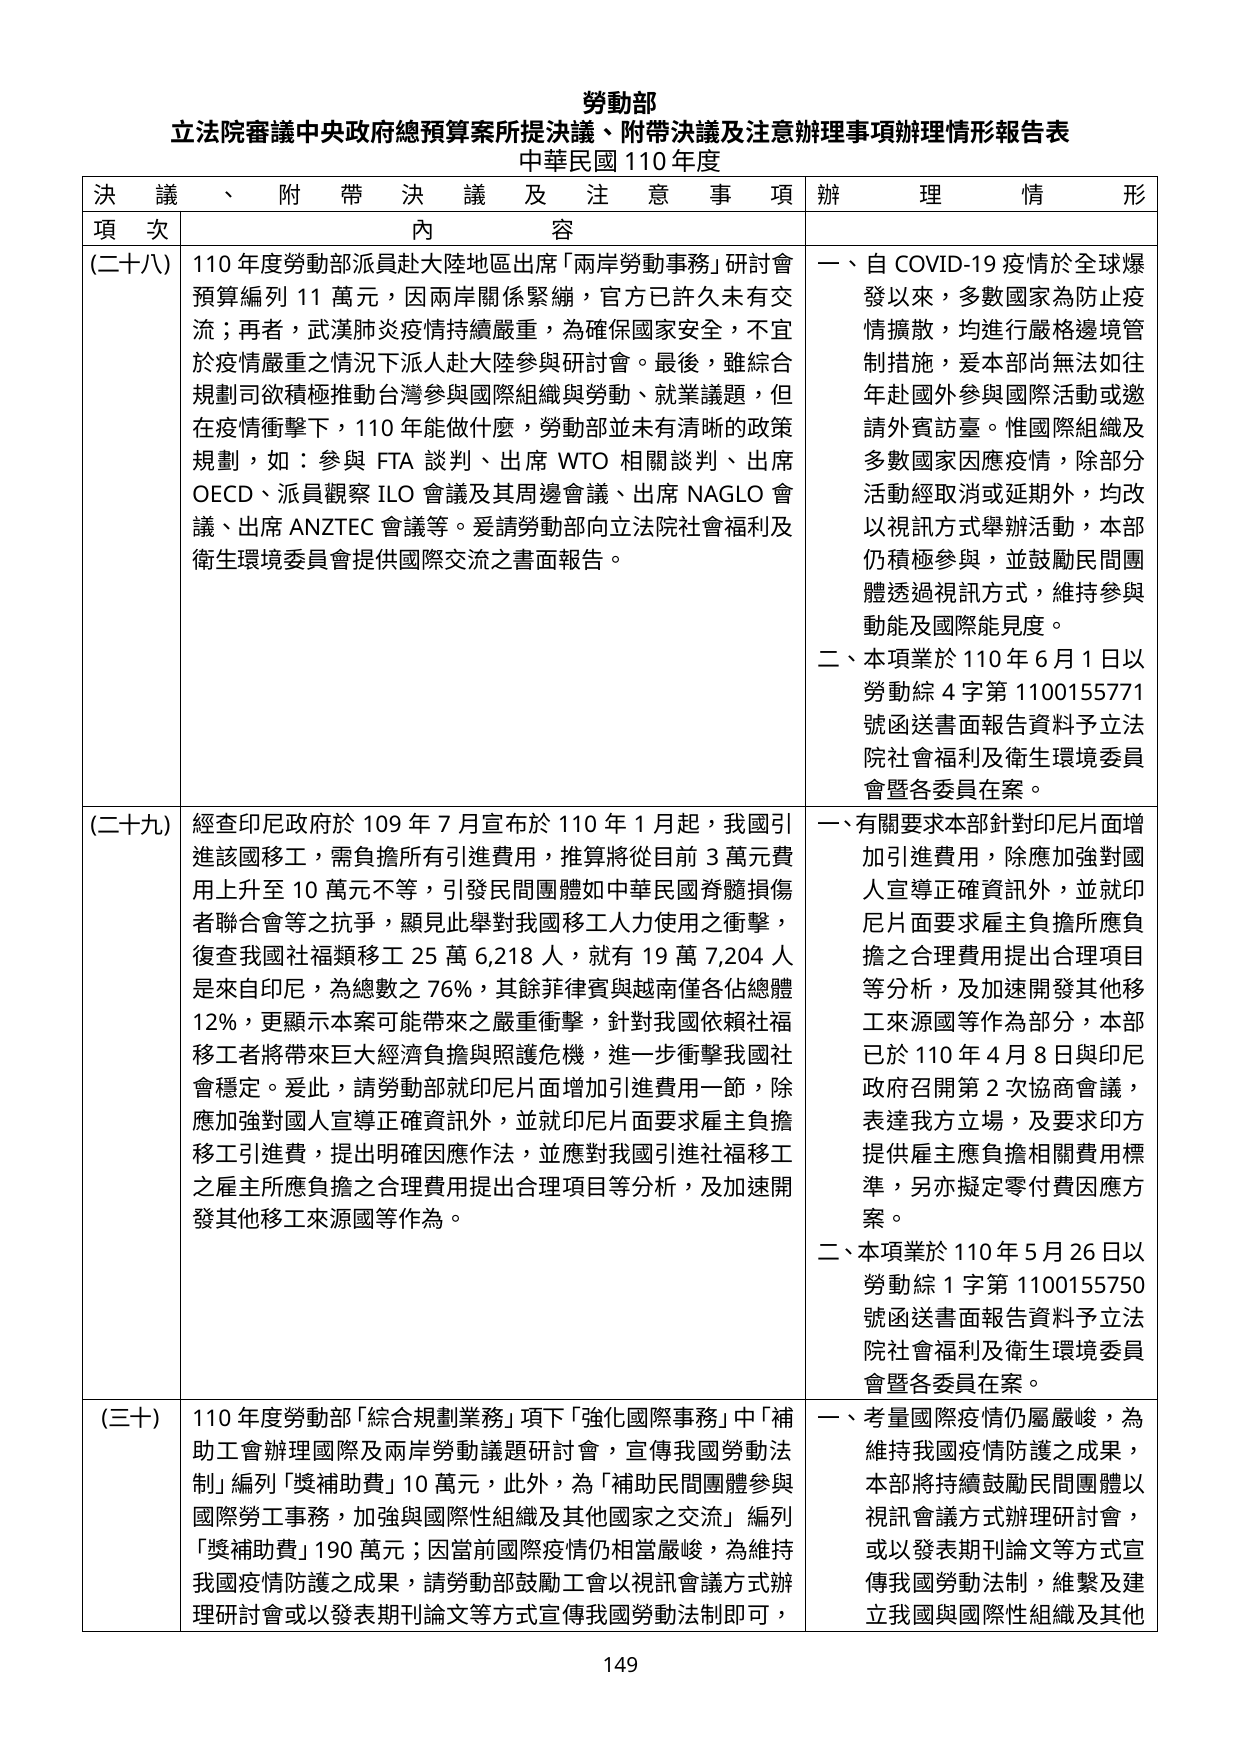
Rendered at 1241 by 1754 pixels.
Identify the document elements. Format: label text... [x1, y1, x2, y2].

table_cell 一、考量國際疫情仍屬嚴峻，為維持我國疫情防護之成果，本部將持續鼓勵民間團體以視訊會議方式辦理研討會，或以發表期刊論文等方式宣傳我國勞動法制，維繫及建立我國與國際性組織及其他 [806, 1400, 1157, 1631]
table_cell 經查印尼政府於 109 年 7 月宣布於 110 年 1 月起，我國引進該國移工，需負擔所有引進費用，推算將從目前 3 萬元費用上升至 10 萬元不等，引發民間團體如中華民國脊髓損傷者聯合會等之抗爭，顯見此舉對我國移工人力使用之衝擊，復查我國社福類移工 25 萬 6,218 人，就有 19 萬 7,204 人是來自印尼，為總數之 76%，其餘菲律賓與越南僅各佔總體 12%，更顯示本案可能帶來之嚴重衝擊，針對我國依賴社福移工者將帶來巨大經濟負擔與照護危機，進一步衝擊我國社會穩定。爰此，請勞動部就印尼片面增加引進費用一節，除應加強對國人宣導正確資訊外，並就印尼片面要求雇主負擔移工引進費，提出明確因應作法，並應對我國引進社福移工之雇主所應負擔之合理費用提出合理項目等分析，及加速開發其他移工來源國等作為。 [181, 807, 805, 1399]
table_cell 內 容 [181, 212, 805, 245]
table_cell 110 年度勞動部「綜合規劃業務」項下「強化國際事務」中「補助工會辦理國際及兩岸勞動議題研討會，宣傳我國勞動法制」編列「獎補助費」10 萬元，此外，為「補助民間團體參與國際勞工事務，加強與國際性組織及其他國家之交流」編列「獎補助費」190 萬元；因當前國際疫情仍相當嚴峻，為維持我國疫情防護之成果，請勞動部鼓勵工會以視訊會議方式辦理研討會或以發表期刊論文等方式宣傳我國勞動法制即可， [181, 1400, 805, 1631]
table_cell 110 年度勞動部派員赴大陸地區出席「兩岸勞動事務」研討會預算編列 11 萬元，因兩岸關係緊繃，官方已許久未有交流；再者，武漢肺炎疫情持續嚴重，為確保國家安全，不宜於疫情嚴重之情況下派人赴大陸參與研討會。最後，雖綜合規劃司欲積極推動台灣參與國際組織與勞動、就業議題，但在疫情衝擊下，110 年能做什麼，勞動部並未有清晰的政策規劃，如：參與 FTA 談判、出席 WTO 相關談判、出席 OECD、派員觀察 ILO 會議及其周邊會議、出席 NAGLO 會議、出席 ANZTEC 會議等。爰請勞動部向立法院社會福利及衛生環境委員會提供國際交流之書面報告。 [181, 246, 805, 806]
table_cell (二十九) [83, 807, 180, 1399]
table_cell 項次 [83, 212, 180, 245]
table_cell (三十) [83, 1400, 180, 1631]
table_header 辦理情形 [806, 177, 1157, 211]
table_cell (二十八) [83, 246, 180, 806]
table_cell [806, 212, 1157, 245]
table_cell 一、自COVID-19疫情於全球爆發以來，多數國家為防止疫情擴散，均進行嚴格邊境管制措施，爰本部尚無法如往年赴國外參與國際活動或邀請外賓訪臺。惟國際組織及多數國家因應疫情，除部分活動經取消或延期外，均改以視訊方式舉辦活動，本部仍積極參與，並鼓勵民間團體透過視訊方式，維持參與動能及國際能見度。 二、本項業於110年6月1日以勞動綜4字第1100155771號函送書面報告資料予立法院社會福利及衛生環境委員會暨各委員在案。 [806, 246, 1157, 806]
table_header 決議、附帶決議及注意事項 [83, 177, 805, 211]
table_cell 一、有關要求本部針對印尼片面增加引進費用，除應加強對國人宣導正確資訊外，並就印尼片面要求雇主負擔所應負擔之合理費用提出合理項目等分析，及加速開發其他移工來源國等作為部分，本部已於110年4月8日與印尼政府召開第2次協商會議，表達我方立場，及要求印方提供雇主應負擔相關費用標準，另亦擬定零付費因應方案。 二、本項業於110年5月26日以勞動綜1字第1100155750號函送書面報告資料予立法院社會福利及衛生環境委員會暨各委員在案。 [806, 807, 1157, 1399]
